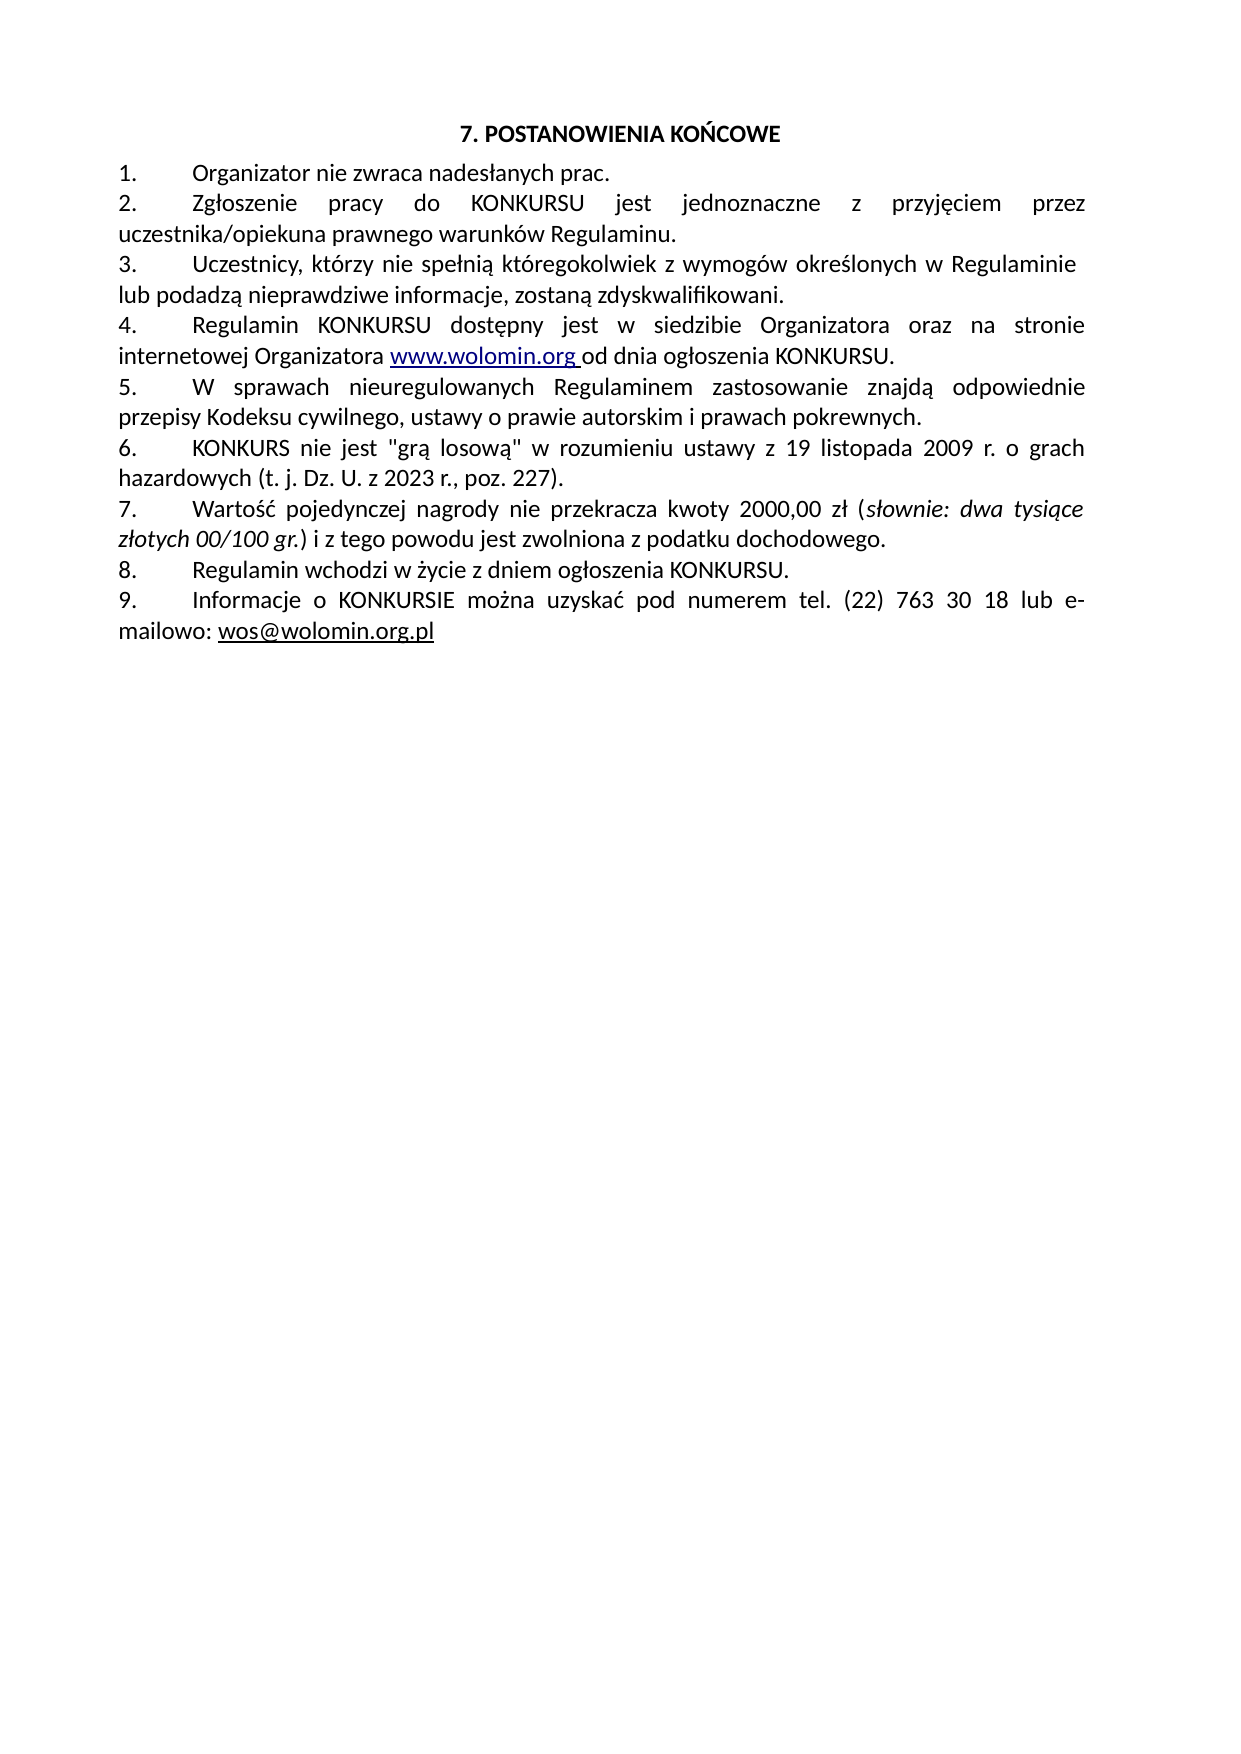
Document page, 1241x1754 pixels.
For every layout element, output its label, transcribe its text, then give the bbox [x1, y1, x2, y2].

list W sprawach nieuregulowanych Regulaminem zastosowanie znajdą odpowiednie przepisy Kodeksu cywilnego, ustawy o prawie autorskim i prawach pokrewnych. [118, 371, 1086, 432]
list Organizator nie zwraca nadesłanych prac. [118, 157, 1086, 187]
list Informacje o KONKURSIE można uzyskać pod numerem tel. (22) 763 30 18 lub e-mailowo: wos@wolomin.org.pl [118, 584, 1086, 645]
list Regulamin wchodzi w życie z dniem ogłoszenia KONKURSU. [118, 554, 1086, 584]
list Wartość pojedynczej nagrody nie przekracza kwoty 2000,00 zł (słownie: dwa tysiące złotych 00/100 gr.) i z tego powodu jest zwolniona z podatku dochodowego. [118, 493, 1086, 554]
list Regulamin KONKURSU dostępny jest w siedzibie Organizatora oraz na stronie internetowej Organizatora www.wolomin.org od dnia ogłoszenia KONKURSU. [118, 309, 1086, 371]
list KONKURS nie jest "grą losową" w rozumieniu ustawy z 19 listopada 2009 r. o grach hazardowych (t. j. Dz. U. z 2023 r., poz. 227). [118, 432, 1086, 493]
list Uczestnicy, którzy nie spełnią któregokolwiek z wymogów określonych w Regulaminie lub podadzą nieprawdziwe informacje, zostaną zdyskwalifikowani. [118, 248, 1086, 309]
text 7. POSTANOWIENIA KOŃCOWE [118, 118, 1122, 149]
list Zgłoszenie pracy do KONKURSU jest jednoznaczne z przyjęciem przez uczestnika/opiekuna prawnego warunków Regulaminu. [118, 187, 1086, 248]
